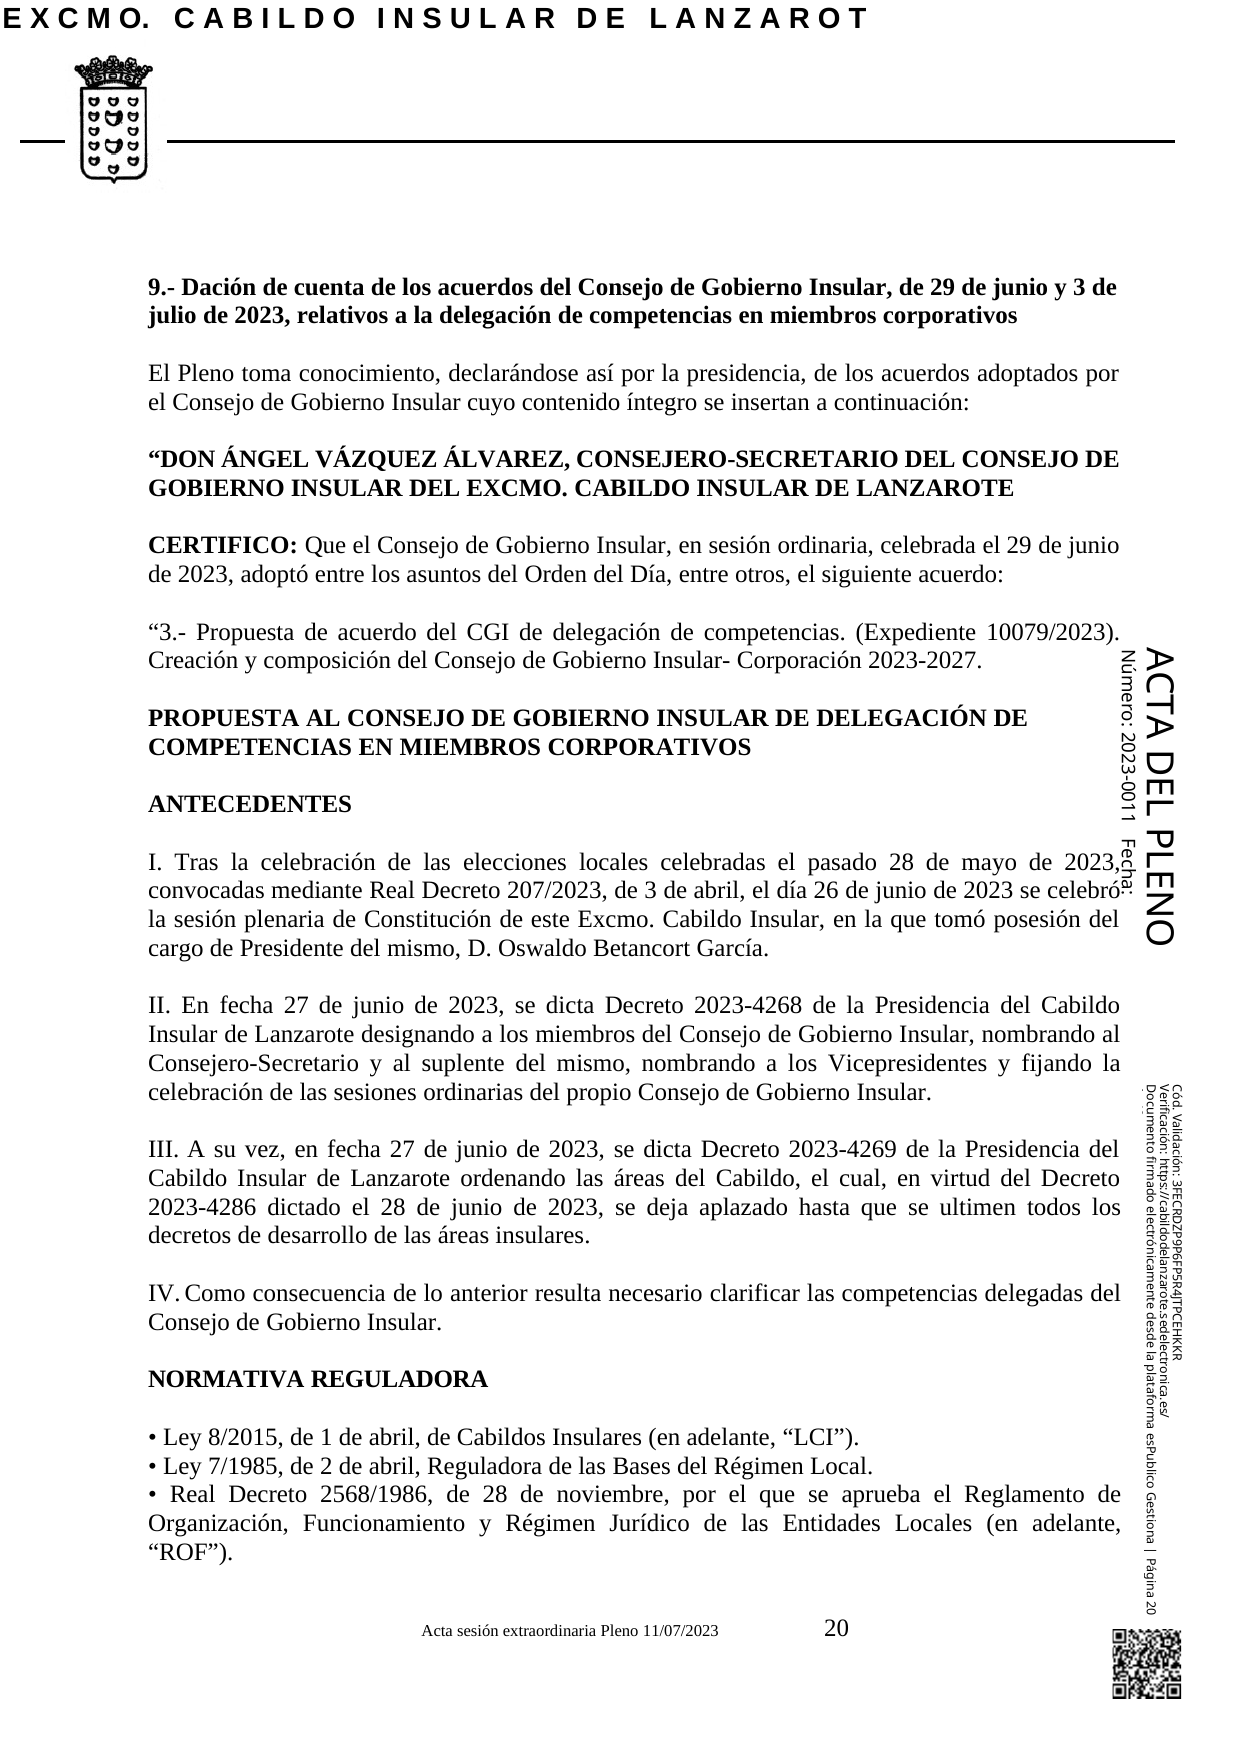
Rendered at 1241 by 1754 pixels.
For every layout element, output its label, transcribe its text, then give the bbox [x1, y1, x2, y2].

picture [1112, 1629, 1182, 1699]
text Número: 2023-0011 Fecha: 17/07/2023 [1117, 649, 1140, 789]
text ACTA DEL PLENO [1140, 647, 1183, 789]
subtitle 9.- Dación de cuenta de los acuerdos del Consejo de Gobierno Insular, de 29 de junio y 3 de julio de 2023, relativos a la delegación de competencias en miembros corporativos [148, 272, 1134, 329]
text El Pleno toma conocimiento, declarándose así por la presidencia, de los acuerdos adoptados por el Consejo de Gobierno Insular cuyo contenido íntegro se insertan a continuación: [148, 358, 1134, 416]
list Documento firmado electrónicamente desde la plataforma esPublico Gestiona | Página 20 de 40 [1143, 1084, 1158, 1619]
list Como consecuencia de lo anterior resulta necesario clarificar las competencias delegadas del Consejo de Gobierno Insular. [148, 1278, 1122, 1336]
text Número: 2023-0011 Fecha: 17/07/2023 [1117, 818, 1140, 992]
text Acta sesión extraordinaria Pleno 11/07/2023 20 [421, 1613, 1192, 1642]
list Ley 7/1985, de 2 de abril, Reguladora de las Bases del Régimen Local. [148, 1451, 1143, 1479]
subtitle NORMATIVA REGULADORA [148, 1364, 1143, 1393]
list A su vez, en fecha 27 de junio de 2023, se dicta Decreto 2023-4269 de la Presidencia del Cabildo Insular de Lanzarote ordenando las áreas del Cabildo, el cual, en virtud del Decreto 2023-4286 dictado el 28 de junio de 2023, se deja aplazado hasta que se ultimen todos los decretos de desarrollo de las áreas insulares. [148, 1134, 1122, 1249]
list Tras la celebración de las elecciones locales celebradas el pasado 28 de mayo de 2023, convocadas mediante Real Decreto 207/2023, de 3 de abril, el día 26 de junio de 2023 se celebró la sesión plenaria de Constitución de este Excmo. Cabildo Insular, en la que tomó posesión del cargo de Presidente del mismo, D. Oswaldo Betancort García. [148, 847, 1122, 962]
subtitle “DON ÁNGEL VÁZQUEZ ÁLVAREZ, CONSEJERO-SECRETARIO DEL CONSEJO DE GOBIERNO INSULAR DEL EXCMO. CABILDO INSULAR DE LANZAROTE [148, 444, 1134, 502]
picture [65, 39, 167, 193]
text ANTECEDENTES [148, 789, 1192, 818]
list Ley 8/2015, de 1 de abril, de Cabildos Insulares (en adelante, “LCI”). [148, 1422, 1143, 1451]
text ACTA DEL PLENO [1140, 818, 1183, 992]
list Verificación: https://cabildodelanzarote.sedelectronica.es/ [1158, 1084, 1171, 1619]
text “3.- Propuesta de acuerdo del CGI de delegación de competencias. (Expediente 10079/2023). Creación y composición del Consejo de Gobierno Insular- Corporación 2023-2027. [148, 617, 1134, 674]
list Cód. Validación: 3FECRDZP9P6FP5R4JTPCEHKKR [1171, 1084, 1184, 1619]
subtitle PROPUESTA AL CONSEJO DE GOBIERNO INSULAR DE DELEGACIÓN DE COMPETENCIAS EN MIEMBROS CORPORATIVOS [148, 703, 1134, 761]
text CERTIFICO: Que el Consejo de Gobierno Insular, en sesión ordinaria, celebrada el 29 de junio de 2023, adoptó entre los asuntos del Orden del Día, entre otros, el siguiente acuerdo: [148, 531, 1134, 588]
list Real Decreto 2568/1986, de 28 de noviembre, por el que se aprueba el Reglamento de Organización, Funcionamiento y Régimen Jurídico de las Entidades Locales (en adelante, “ROF”). [148, 1479, 1121, 1566]
list En fecha 27 de junio de 2023, se dicta Decreto 2023-4268 de la Presidencia del Cabildo Insular de Lanzarote designando a los miembros del Consejo de Gobierno Insular, nombrando al Consejero-Secretario y al suplente del mismo, nombrando a los Vicepresidentes y fijando la celebración de las sesiones ordinarias del propio Consejo de Gobierno Insular. [148, 991, 1122, 1106]
